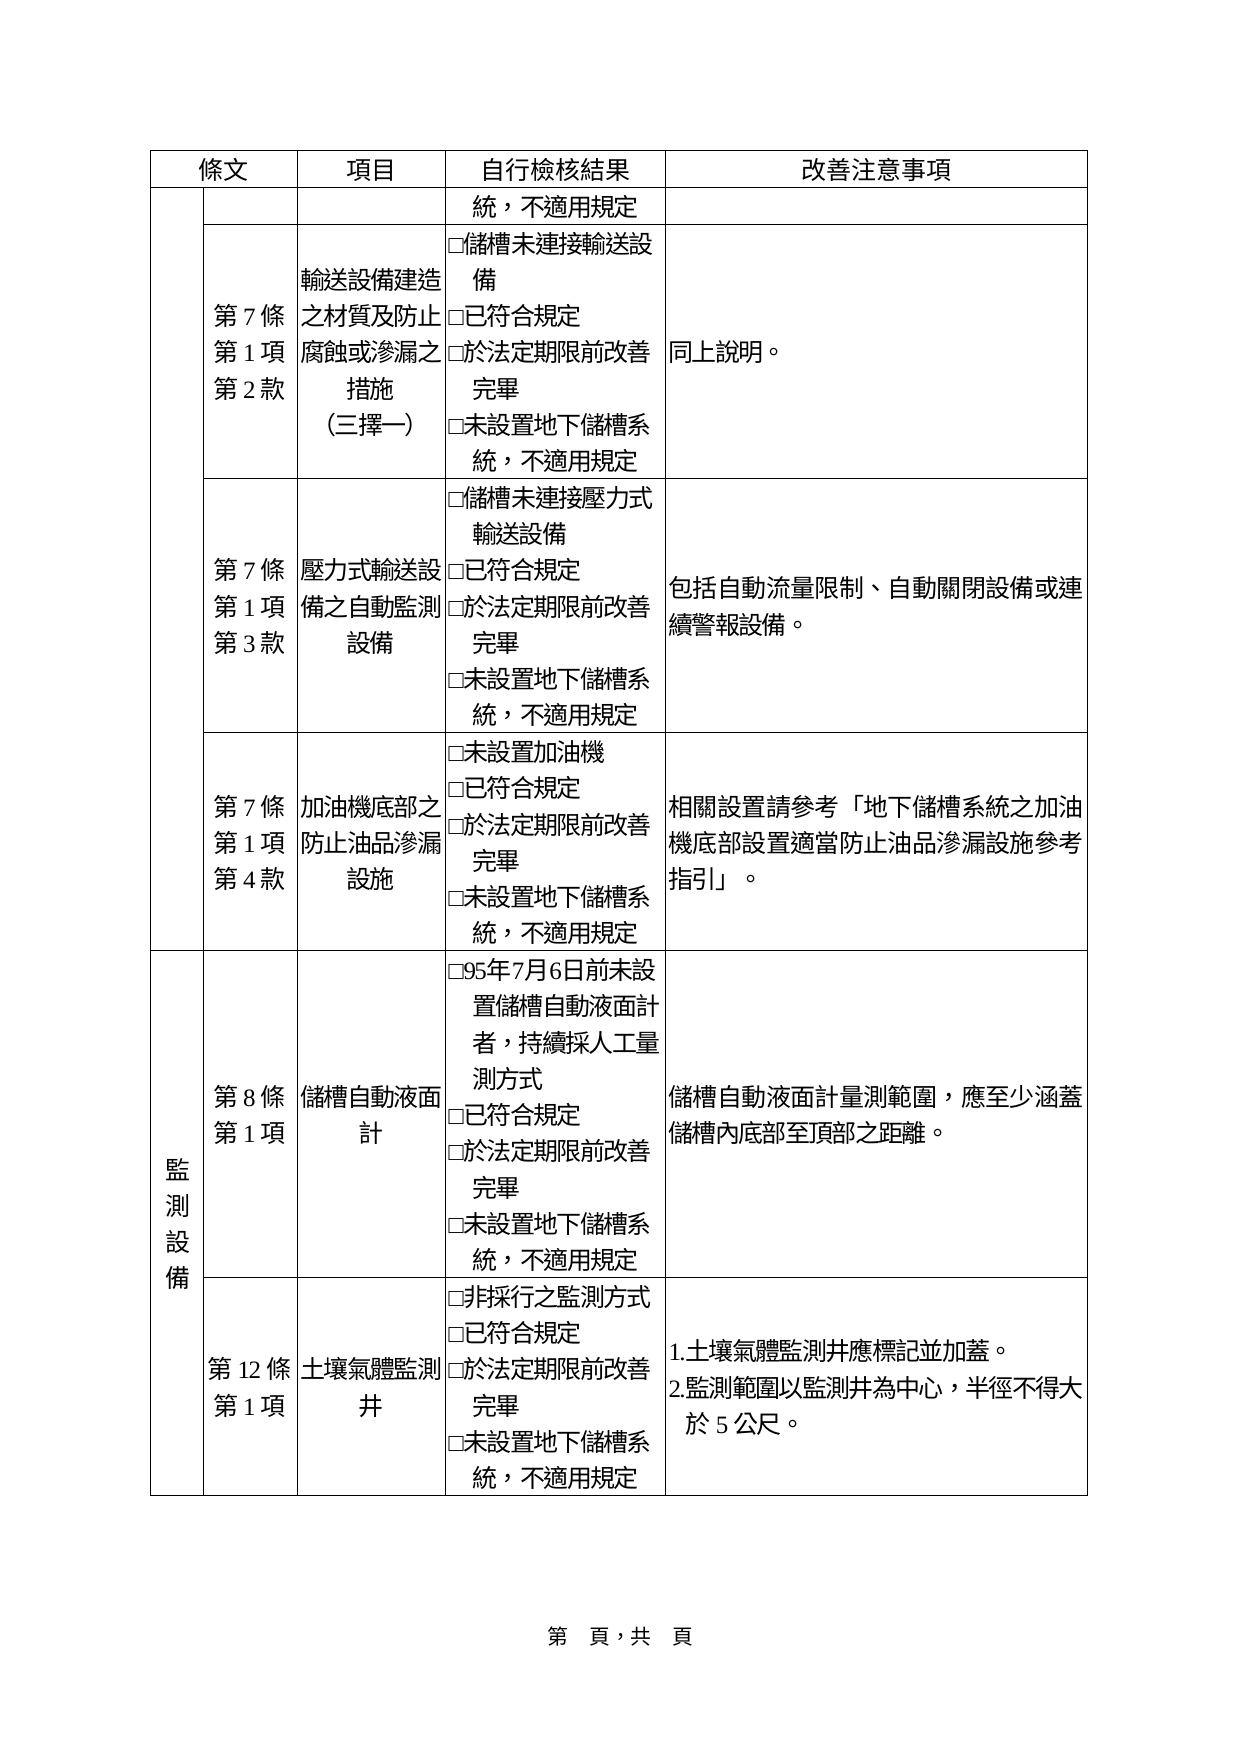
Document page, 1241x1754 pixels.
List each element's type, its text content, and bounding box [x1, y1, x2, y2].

table_cell 包括自動流量限制、自動關閉設備或連續警報設備。 [666, 479, 1087, 732]
table_cell 輸送設備建造之材質及防止腐蝕或滲漏之措施 （三擇一） [298, 225, 445, 478]
table_cell 第7條 第1項 第4款 [204, 733, 297, 950]
table_cell 加油機底部之防止油品滲漏設施 [298, 733, 445, 950]
table_cell 儲槽自動液面計量測範圍，應至少涵蓋儲槽內底部至頂部之距離。 [666, 951, 1087, 1277]
table_cell 統，不適用規定 [446, 188, 665, 223]
table_cell □儲槽未連接壓力式輸送設備 □已符合規定 □於法定期限前改善完畢 □未設置地下儲槽系統，不適用規定 [446, 479, 665, 732]
table_cell □非採行之監測方式 □已符合規定 □於法定期限前改善完畢 □未設置地下儲槽系統，不適用規定 [446, 1278, 665, 1495]
table_cell 儲槽自動液面計 [298, 951, 445, 1277]
table_cell [151, 188, 203, 950]
table_header 項目 [298, 151, 445, 187]
table_header 改善注意事項 [666, 151, 1087, 187]
table_cell 第8條 第1項 [204, 951, 297, 1277]
table_cell [298, 188, 445, 223]
table_cell 1.土壤氣體監測井應標記並加蓋。 2.監測範圍以監測井為中心，半徑不得大於5公尺。 [666, 1278, 1087, 1495]
table_cell 監測設備 [151, 951, 203, 1495]
table_cell 壓力式輸送設備之自動監測設備 [298, 479, 445, 732]
table_cell □未設置加油機 □已符合規定 □於法定期限前改善完畢 □未設置地下儲槽系統，不適用規定 [446, 733, 665, 950]
table_cell 第12條 第1項 [204, 1278, 297, 1495]
table_cell [666, 188, 1087, 223]
table_cell □95年7月6日前未設置儲槽自動液面計者，持續採人工量測方式 □已符合規定 □於法定期限前改善完畢 □未設置地下儲槽系統，不適用規定 [446, 951, 665, 1277]
table_cell 土壤氣體監測井 [298, 1278, 445, 1495]
table_cell [204, 188, 297, 223]
table_cell 相關設置請參考「地下儲槽系統之加油機底部設置適當防止油品滲漏設施參考指引」。 [666, 733, 1087, 950]
table_cell □儲槽未連接輸送設備 □已符合規定 □於法定期限前改善完畢 □未設置地下儲槽系統，不適用規定 [446, 225, 665, 478]
table_cell 第7條 第1項 第2款 [204, 225, 297, 478]
table_cell 同上說明。 [666, 225, 1087, 478]
table_header 自行檢核結果 [446, 151, 665, 187]
table_cell 第7條 第1項 第3款 [204, 479, 297, 732]
table_header 條文 [151, 151, 297, 187]
